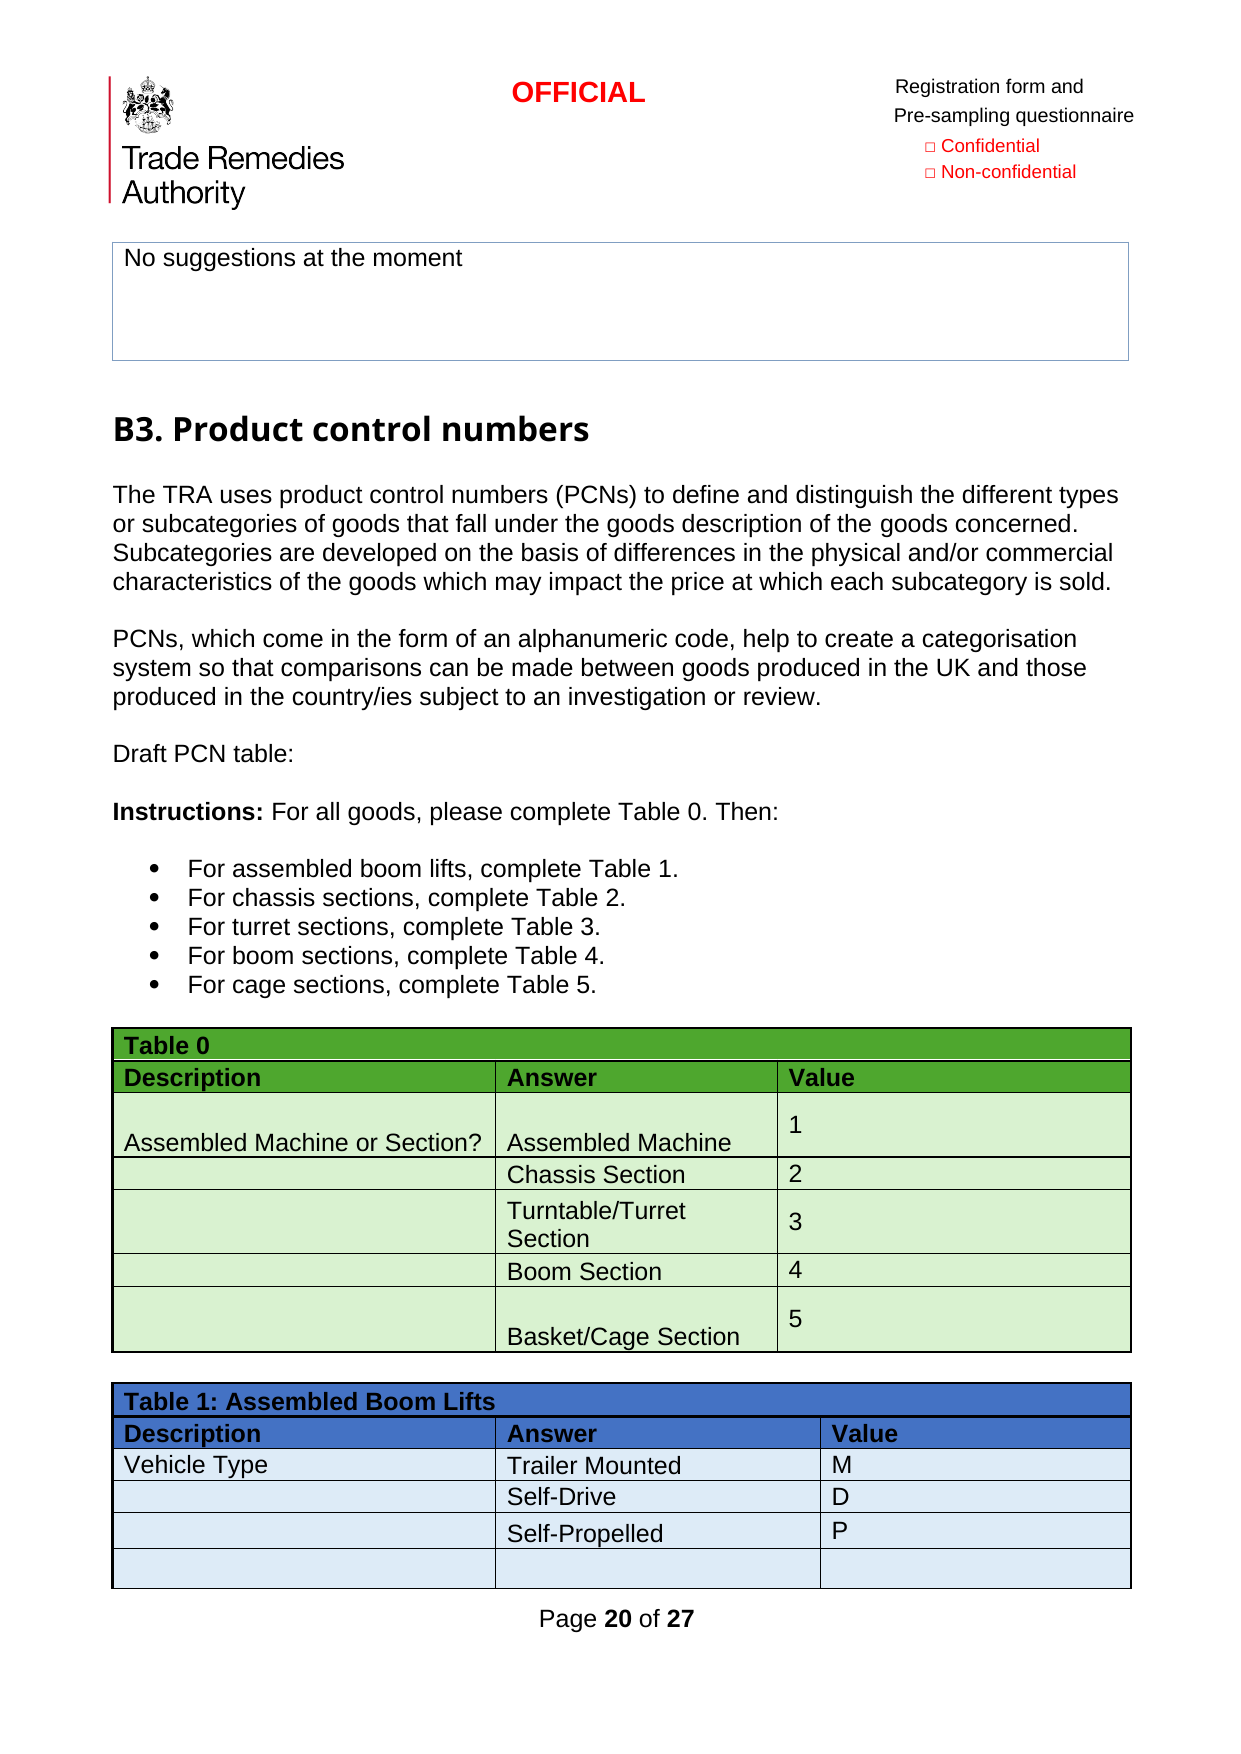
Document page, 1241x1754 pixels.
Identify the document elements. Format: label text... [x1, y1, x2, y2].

list For turret sections, complete Table 3. [150, 912, 1128, 941]
table_header No suggestions at the moment [113, 243, 1128, 360]
table_cell Answer [496, 1418, 820, 1448]
table_cell 3 [778, 1190, 1130, 1253]
list For cage sections, complete Table 5. [150, 969, 1128, 998]
table_cell Chassis Section [496, 1158, 777, 1189]
table_cell [496, 1549, 820, 1588]
table_cell P [821, 1513, 1130, 1548]
table_cell [114, 1287, 495, 1351]
table_header Table 0 [114, 1029, 1130, 1059]
list For boom sections, complete Table 4. [150, 941, 1128, 969]
table_cell 1 [778, 1093, 1130, 1156]
table_cell Description [114, 1062, 495, 1092]
table_cell 5 [778, 1287, 1130, 1351]
table_header Table 1: Assembled Boom Lifts [114, 1384, 1130, 1415]
table_cell Boom Section [496, 1254, 777, 1286]
table_cell Answer [496, 1062, 777, 1092]
table_cell D [821, 1481, 1130, 1512]
table_cell M [821, 1449, 1130, 1480]
table_cell Value [778, 1062, 1130, 1092]
text PCNs, which come in the form of an alphanumeric code, help to create a categorisation system so that comparisons can be made between goods produced in the UK and those produced in the country/ies subject to an investigation or review. [112, 624, 1128, 710]
table_cell 2 [778, 1158, 1130, 1189]
table_cell [821, 1549, 1130, 1588]
text The TRA uses product control numbers (PCNs) to define and distinguish the different types or subcategories of goods that fall under the goods description of the goods concerned. Subcategories are developed on the basis of differences in the physical and/or commercial characteristics of the goods which may impact the price at which each subcategory is sold. [112, 480, 1128, 595]
table_cell Assembled Machine [496, 1093, 777, 1156]
table_cell 4 [778, 1254, 1130, 1286]
table_cell [114, 1254, 495, 1286]
table_cell [114, 1513, 495, 1548]
table_cell [114, 1190, 495, 1253]
list For chassis sections, complete Table 2. [150, 883, 1128, 912]
table_cell Basket/Cage Section [496, 1287, 777, 1351]
table_cell Vehicle Type [114, 1449, 495, 1480]
table_cell [114, 1481, 495, 1512]
table_cell Description [114, 1418, 495, 1448]
table_cell Trailer Mounted [496, 1449, 820, 1480]
table_cell Turntable/Turret Section [496, 1190, 777, 1253]
table_cell Value [821, 1418, 1130, 1448]
table_cell [114, 1158, 495, 1189]
table_cell Self-Propelled [496, 1513, 820, 1548]
text Draft PCN table: [112, 739, 1128, 768]
table_cell Assembled Machine or Section? [114, 1093, 495, 1156]
text Instructions: For all goods, please complete Table 0. Then: [112, 797, 1128, 825]
list For assembled boom lifts, complete Table 1. [150, 854, 1128, 883]
table_cell Self-Drive [496, 1481, 820, 1512]
subtitle B3. Product control numbers [112, 406, 1128, 452]
table_cell [114, 1549, 495, 1588]
